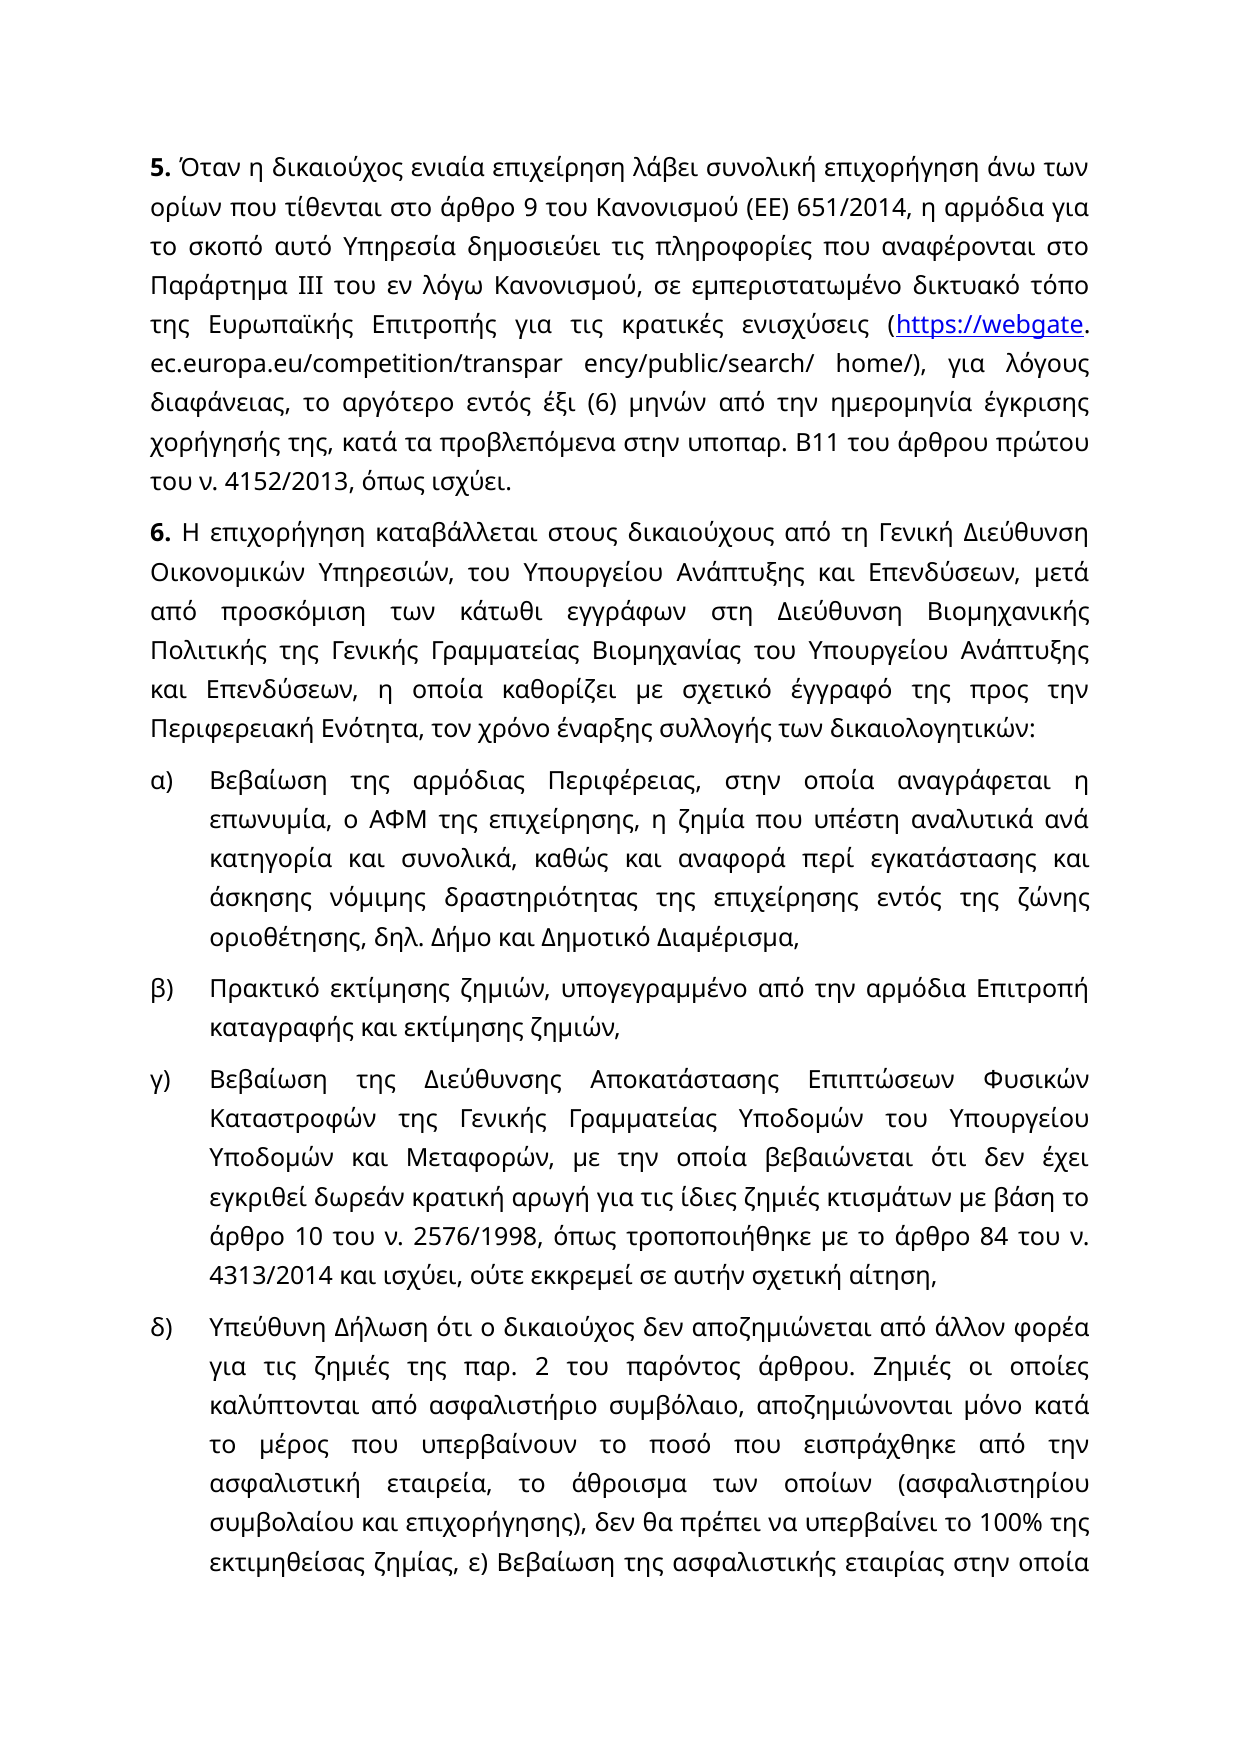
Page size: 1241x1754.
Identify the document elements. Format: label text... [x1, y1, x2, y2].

list δ) Υπεύθυνη Δήλωση ότι ο δικαιούχος δεν αποζημιώνεται από άλλον φορέα για τις ζημιές της παρ. 2 του παρόντος άρθρου. Ζημιές οι οποίες καλύπτονται από ασφαλιστήριο συμβόλαιο, αποζημιώνονται μόνο κατά το μέρος που υπερβαίνουν το ποσό που εισπράχθηκε από την ασφαλιστική εταιρεία, το άθροισμα των οποίων (ασφαλιστηρίου συμβολαίου και επιχορήγησης), δεν θα πρέπει να υπερβαίνει το 100% της εκτιμηθείσας ζημίας, ε) Βεβαίωση της ασφαλιστικής εταιρίας στην οποία [150, 1309, 1090, 1578]
text 5. Όταν η δικαιούχος ενιαία επιχείρηση λάβει συνολική επιχορήγηση άνω των ορίων που τίθενται στο άρθρο 9 του Κανονισμού (ΕΕ) 651/2014, η αρμόδια για το σκοπό αυτό Υπηρεσία δημοσιεύει τις πληροφορίες που αναφέρονται στο Παράρτημα III του εν λόγω Κανονισμού, σε εμπεριστατωμένο δικτυακό τόπο της Ευρωπαϊκής Επιτροπής για τις κρατικές ενισχύσεις (https://webgate. ec.europa.eu/competition/transpar ency/public/search/ home/), για λόγους διαφάνειας, το αργότερο εντός έξι (6) μηνών από την ημερομηνία έγκρισης χορήγησής της, κατά τα προβλεπόμενα στην υποπαρ. Β11 του άρθρου πρώτου του ν. 4152/2013, όπως ισχύει. [150, 150, 1090, 497]
list α) Βεβαίωση της αρμόδιας Περιφέρειας, στην οποία αναγράφεται η επωνυμία, ο ΑΦΜ της επιχείρησης, η ζημία που υπέστη αναλυτικά ανά κατηγορία και συνολικά, καθώς και αναφορά περί εγκατάστασης και άσκησης νόμιμης δραστηριότητας της επιχείρησης εντός της ζώνης οριοθέτησης, δηλ. Δήμο και Δημοτικό Διαμέρισμα, [150, 762, 1090, 953]
list γ) Βεβαίωση της Διεύθυνσης Αποκατάστασης Επιπτώσεων Φυσικών Καταστροφών της Γενικής Γραμματείας Υποδομών του Υπουργείου Υποδομών και Μεταφορών, με την οποία βεβαιώνεται ότι δεν έχει εγκριθεί δωρεάν κρατική αρωγή για τις ίδιες ζημιές κτισμάτων με βάση το άρθρο 10 του ν. 2576/1998, όπως τροποποιήθηκε με το άρθρο 84 του ν. 4313/2014 και ισχύει, ούτε εκκρεμεί σε αυτήν σχετική αίτηση, [150, 1062, 1090, 1292]
list β) Πρακτικό εκτίμησης ζημιών, υπογεγραμμένο από την αρμόδια Επιτροπή καταγραφής και εκτίμησης ζημιών, [150, 971, 1090, 1044]
text 6. Η επιχορήγηση καταβάλλεται στους δικαιούχους από τη Γενική Διεύθυνση Οικονομικών Υπηρεσιών, του Υπουργείου Ανάπτυξης και Επενδύσεων, μετά από προσκόμιση των κάτωθι εγγράφων στη Διεύθυνση Βιομηχανικής Πολιτικής της Γενικής Γραμματείας Βιομηχανίας του Υπουργείου Ανάπτυξης και Επενδύσεων, η οποία καθορίζει με σχετικό έγγραφό της προς την Περιφερειακή Ενότητα, τον χρόνο έναρξης συλλογής των δικαιολογητικών: [150, 515, 1090, 745]
